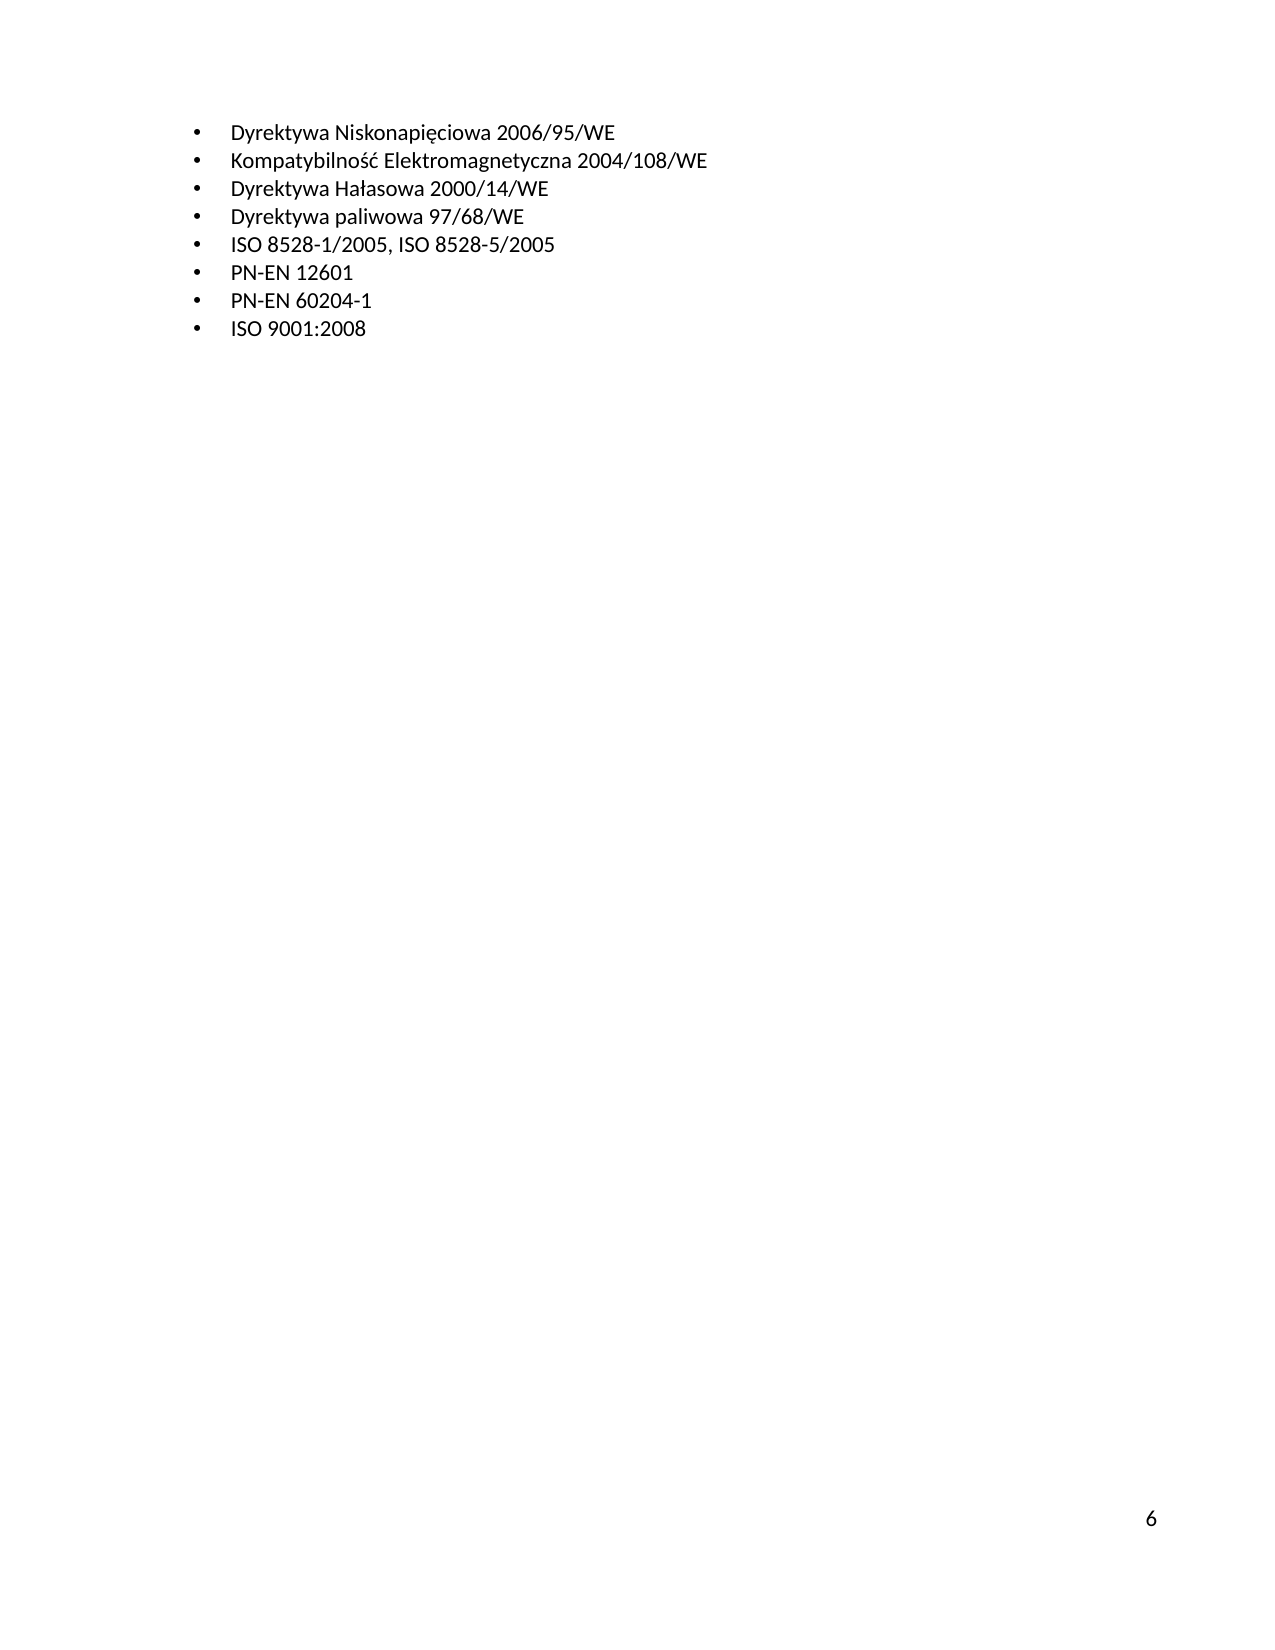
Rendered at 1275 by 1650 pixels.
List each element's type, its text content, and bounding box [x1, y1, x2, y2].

list Dyrektywa Hałasowa 2000/14/WE [193, 174, 1157, 202]
list PN-EN 60204-1 [193, 286, 1157, 314]
list ISO 8528-1/2005, ISO 8528-5/2005 [193, 230, 1157, 258]
list Kompatybilność Elektromagnetyczna 2004/108/WE [193, 146, 1157, 174]
list Dyrektywa paliwowa 97/68/WE [193, 202, 1157, 230]
list PN-EN 12601 [193, 258, 1157, 286]
list ISO 9001:2008 [193, 314, 1157, 342]
list Dyrektywa Niskonapięciowa 2006/95/WE [193, 118, 1157, 146]
